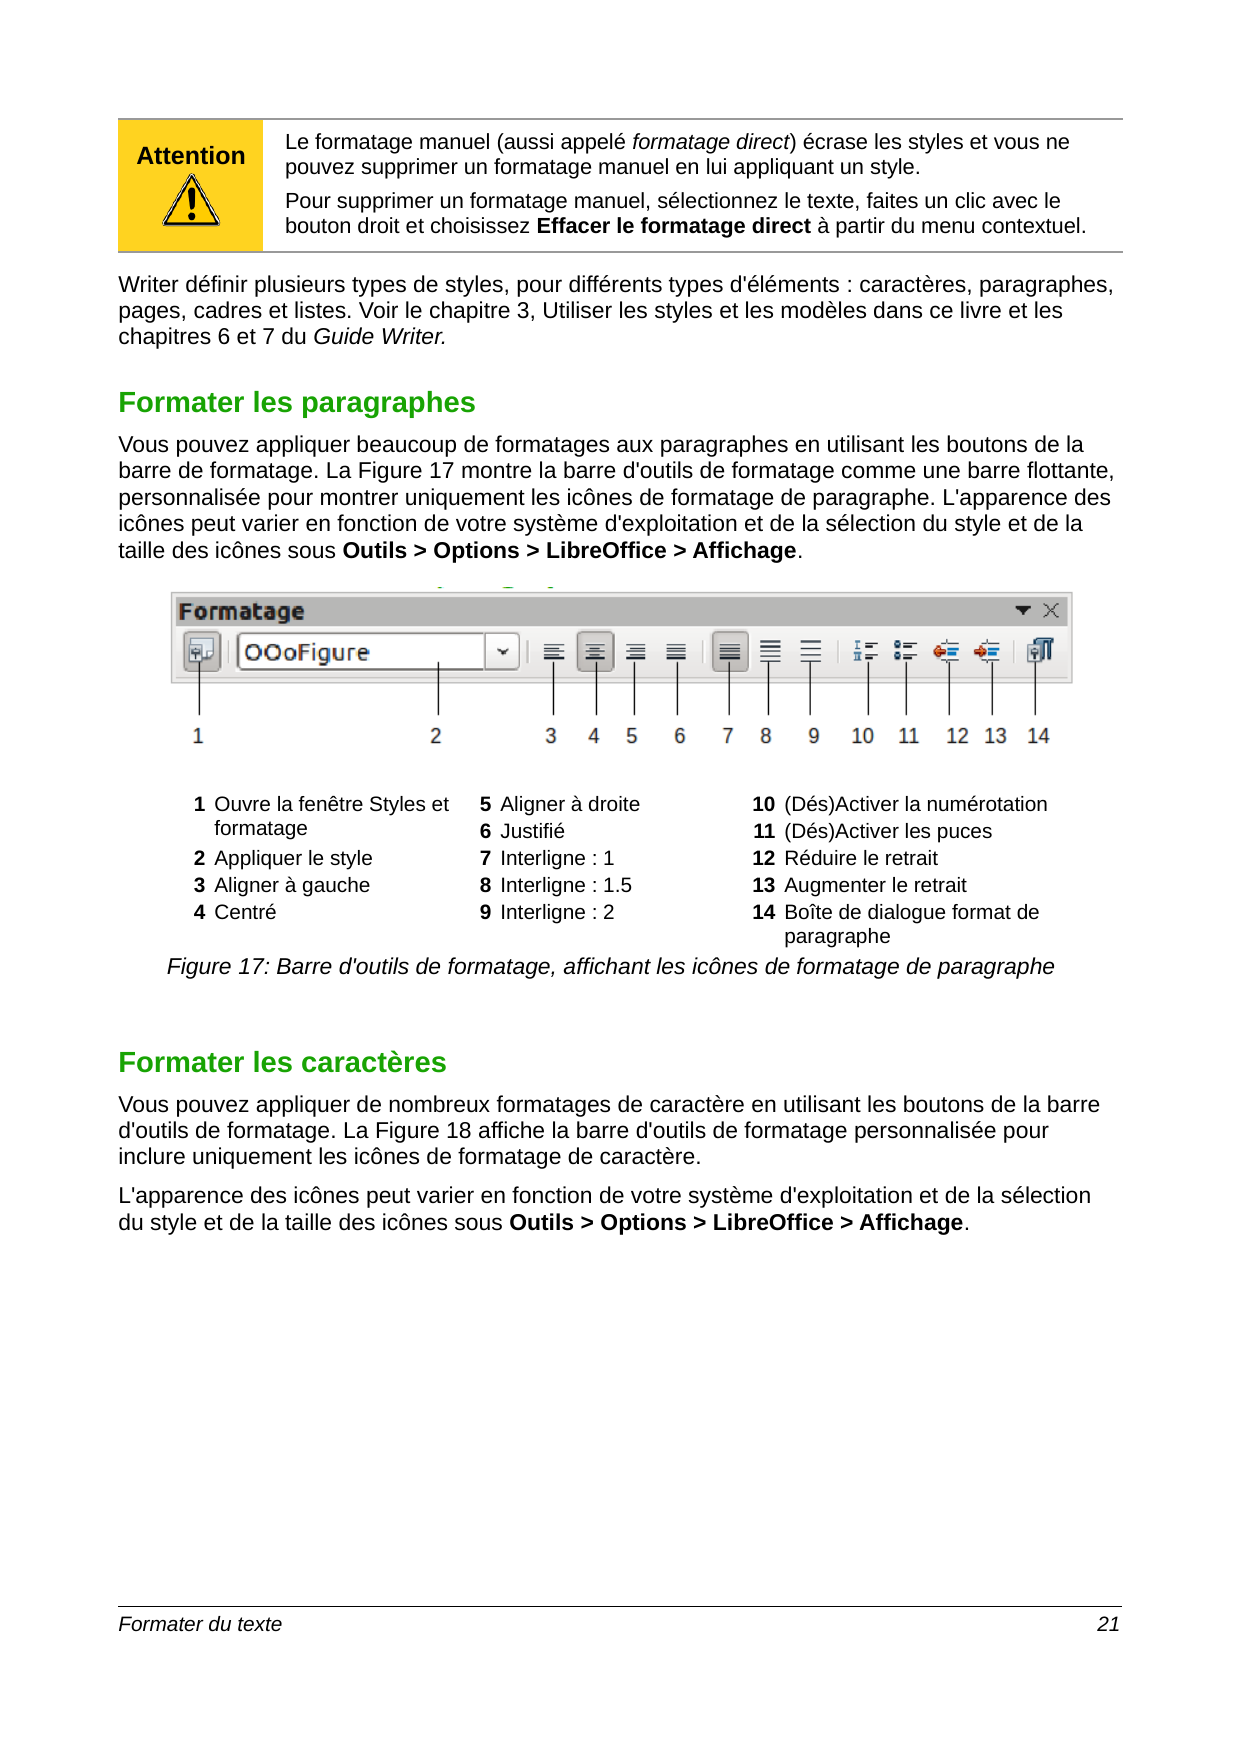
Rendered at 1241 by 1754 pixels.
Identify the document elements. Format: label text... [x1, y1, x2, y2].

table_cell Interligne : 2 [494, 896, 723, 947]
table_header 10 [723, 789, 778, 816]
table_cell Interligne : 1 [494, 843, 723, 869]
table_cell Aligner à gauche [208, 870, 456, 896]
text Figure 17: Barre d'outils de formatage, affichant les icônes de formatage de paragraphe [167, 953, 1074, 980]
table_cell Augmenter le retrait [778, 870, 1071, 896]
text L'apparence des icônes peut varier en fonction de votre système d'exploitation et de la sélection du style et de la taille des icônes sous Outils > Options > LibreOffice > Affichage. [118, 1182, 1122, 1235]
table_header Attention [118, 120, 263, 251]
table_header 1 [170, 789, 208, 816]
table_cell Boîte de dialogue format de paragraphe [778, 896, 1071, 947]
table_cell 11 [723, 816, 778, 842]
text Writer définir plusieurs types de styles, pour différents types d'éléments : caractères, paragraphes, pages, cadres et listes. Voir le chapitre 3, Utiliser les styles et les modèles dans ce livre et les chapitres 6 et 7 du Guide Writer. [118, 271, 1122, 350]
table_header 5 [456, 789, 494, 816]
picture [166, 587, 1074, 756]
table_cell 6 [456, 816, 494, 842]
table_cell Interligne : 1.5 [494, 870, 723, 896]
table_cell 9 [456, 896, 494, 947]
table_cell 14 [723, 896, 778, 947]
table_cell (Dés)Activer les puces [778, 816, 1071, 842]
table_cell 8 [456, 870, 494, 896]
table_header (Dés)Activer la numérotation [778, 789, 1071, 816]
table_cell 13 [723, 870, 778, 896]
table_header Le formatage manuel (aussi appelé formatage direct) écrase les styles et vous ne pouvez supprimer un formatage manuel en lui appliquant un style. Pour supprimer un formatage manuel, sélectionnez le texte, faites un clic avec le bouton droit et choisissez Effacer le formatage direct à partir du menu contextuel. [264, 120, 1123, 251]
table_cell 3 [170, 870, 208, 896]
table_cell 7 [456, 843, 494, 869]
table_header Ouvre la fenêtre Styles et formatage [208, 789, 456, 842]
text Vous pouvez appliquer beaucoup de formatages aux paragraphes en utilisant les boutons de la barre de formatage. La Figure 17 montre la barre d'outils de formatage comme une barre flottante, personnalisée pour montrer uniquement les icônes de formatage de paragraphe. L'apparence des icônes peut varier en fonction de votre système d'exploitation et de la sélection du style et de la taille des icônes sous Outils > Options > LibreOffice > Affichage. [118, 431, 1122, 563]
table_cell Centré [208, 896, 456, 947]
table_cell Justifié [494, 816, 723, 842]
picture [158, 170, 224, 230]
table_cell [170, 816, 208, 842]
table_cell 2 [170, 843, 208, 869]
table_cell Réduire le retrait [778, 843, 1071, 869]
table_header Aligner à droite [494, 789, 723, 816]
subtitle Formater les caractères [118, 1045, 1122, 1078]
table_cell 12 [723, 843, 778, 869]
table_cell 4 [170, 896, 208, 947]
text Vous pouvez appliquer de nombreux formatages de caractère en utilisant les boutons de la barre d'outils de formatage. La Figure 18 affiche la barre d'outils de formatage personnalisée pour inclure uniquement les icônes de formatage de caractère. [118, 1091, 1122, 1170]
subtitle Formater les paragraphes [118, 385, 1122, 419]
table_cell Appliquer le style [208, 843, 456, 869]
